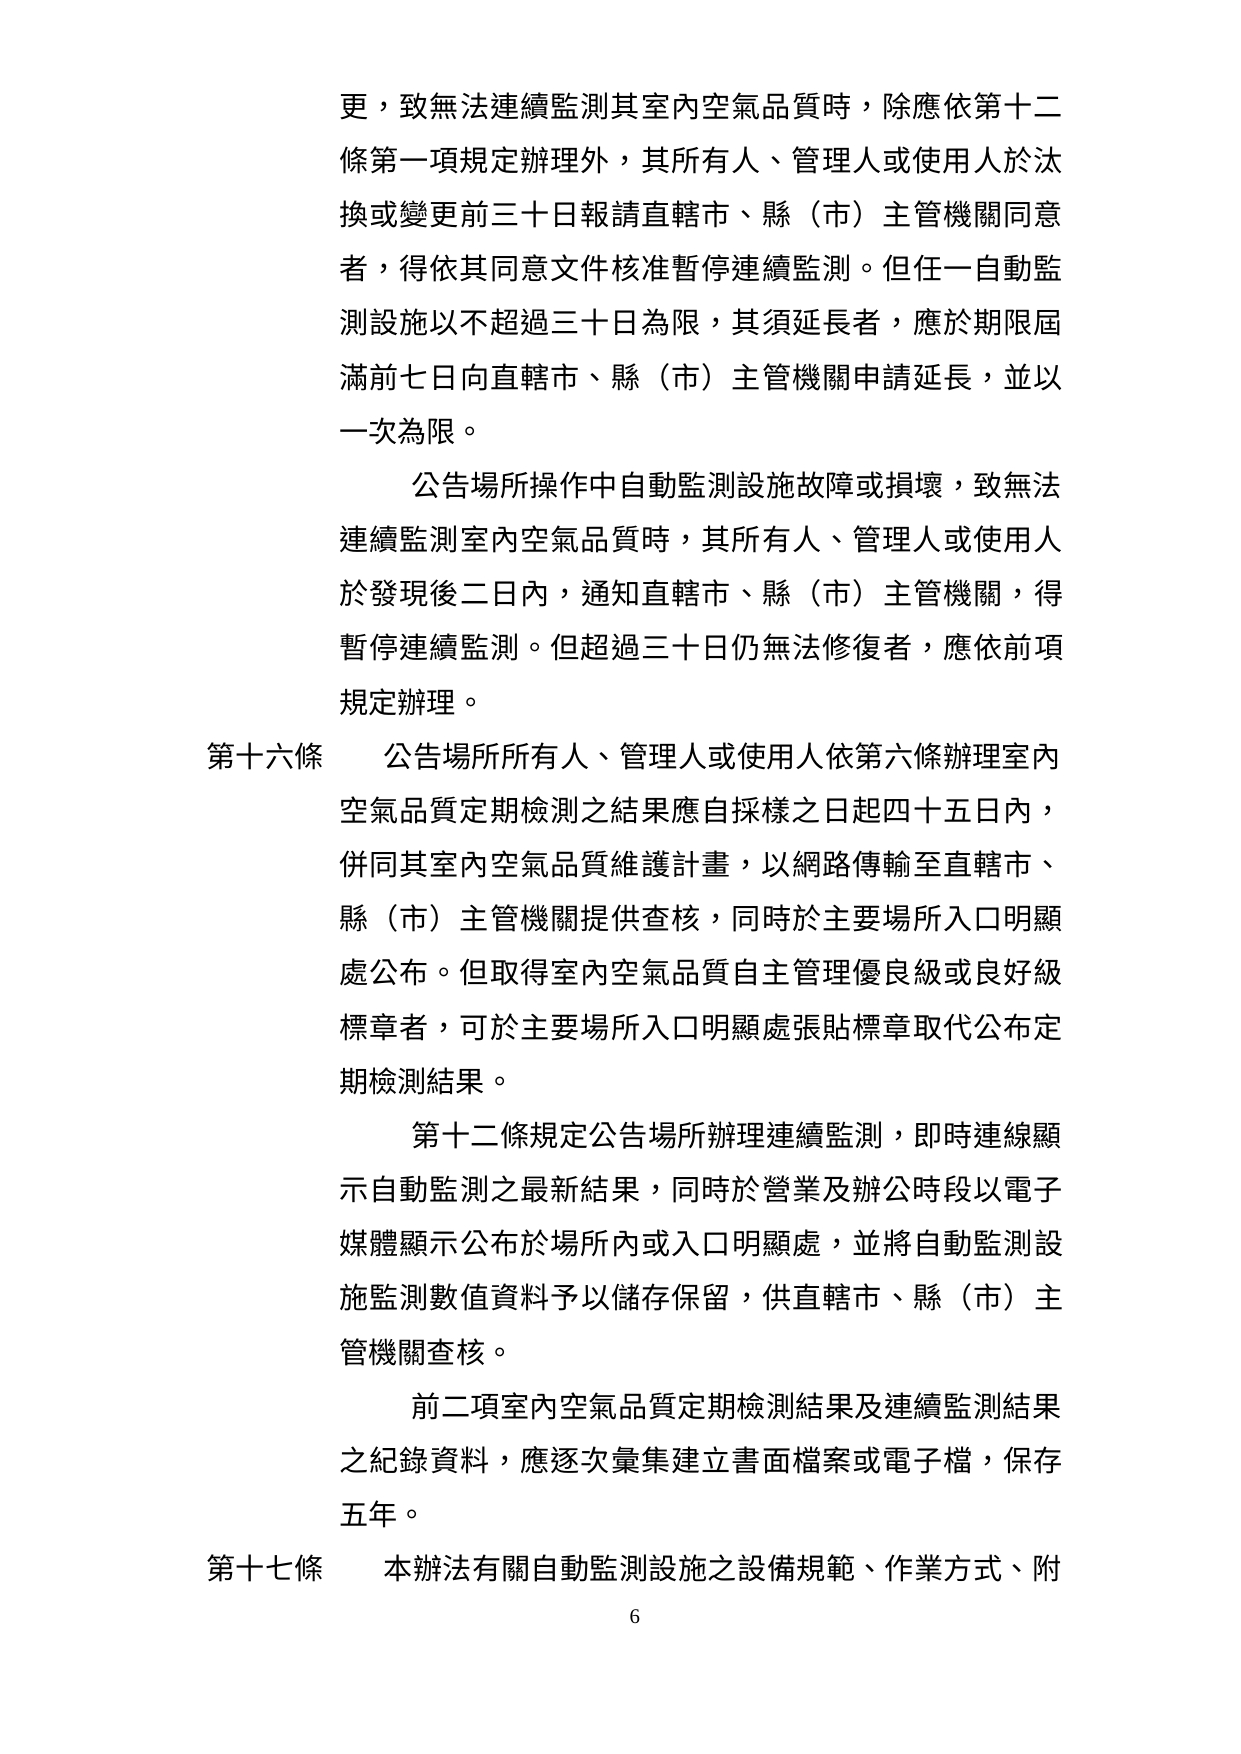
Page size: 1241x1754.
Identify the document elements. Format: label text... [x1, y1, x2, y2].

text 更，致無法連續監測其室內空氣品質時，除應依第十二條第一項規定辦理外，其所有人、管理人或使用人於汰換或變更前三十日報請直轄市、縣（市）主管機關同意者，得依其同意文件核准暫停連續監測。但任一自動監測設施以不超過三十日為限，其須延長者，應於期限屆滿前七日向直轄市、縣（市）主管機關申請延長，並以一次為限。 [206, 74, 1063, 453]
text 公告場所操作中自動監測設施故障或損壞，致無法連續監測室內空氣品質時，其所有人、管理人或使用人於發現後二日內，通知直轄市、縣（市）主管機關，得暫停連續監測。但超過三十日仍無法修復者，應依前項規定辦理。 [339, 453, 1063, 724]
text 前二項室內空氣品質定期檢測結果及連續監測結果之紀錄資料，應逐次彙集建立書面檔案或電子檔，保存五年。 [339, 1374, 1063, 1536]
text 第十六條 公告場所所有人、管理人或使用人依第六條辦理室內空氣品質定期檢測之結果應自採樣之日起四十五日內，併同其室內空氣品質維護計畫，以網路傳輸至直轄市、縣（市）主管機關提供查核，同時於主要場所入口明顯處公布。但取得室內空氣品質自主管理優良級或良好級標章者，可於主要場所入口明顯處張貼標章取代公布定期檢測結果。 [206, 724, 1063, 1103]
text 第十七條 本辦法有關自動監測設施之設備規範、作業方式、附 [206, 1536, 1063, 1591]
text 第十二條規定公告場所辦理連續監測，即時連線顯示自動監測之最新結果，同時於營業及辦公時段以電子媒體顯示公布於場所內或入口明顯處，並將自動監測設施監測數值資料予以儲存保留，供直轄市、縣（市）主管機關查核。 [339, 1103, 1063, 1374]
